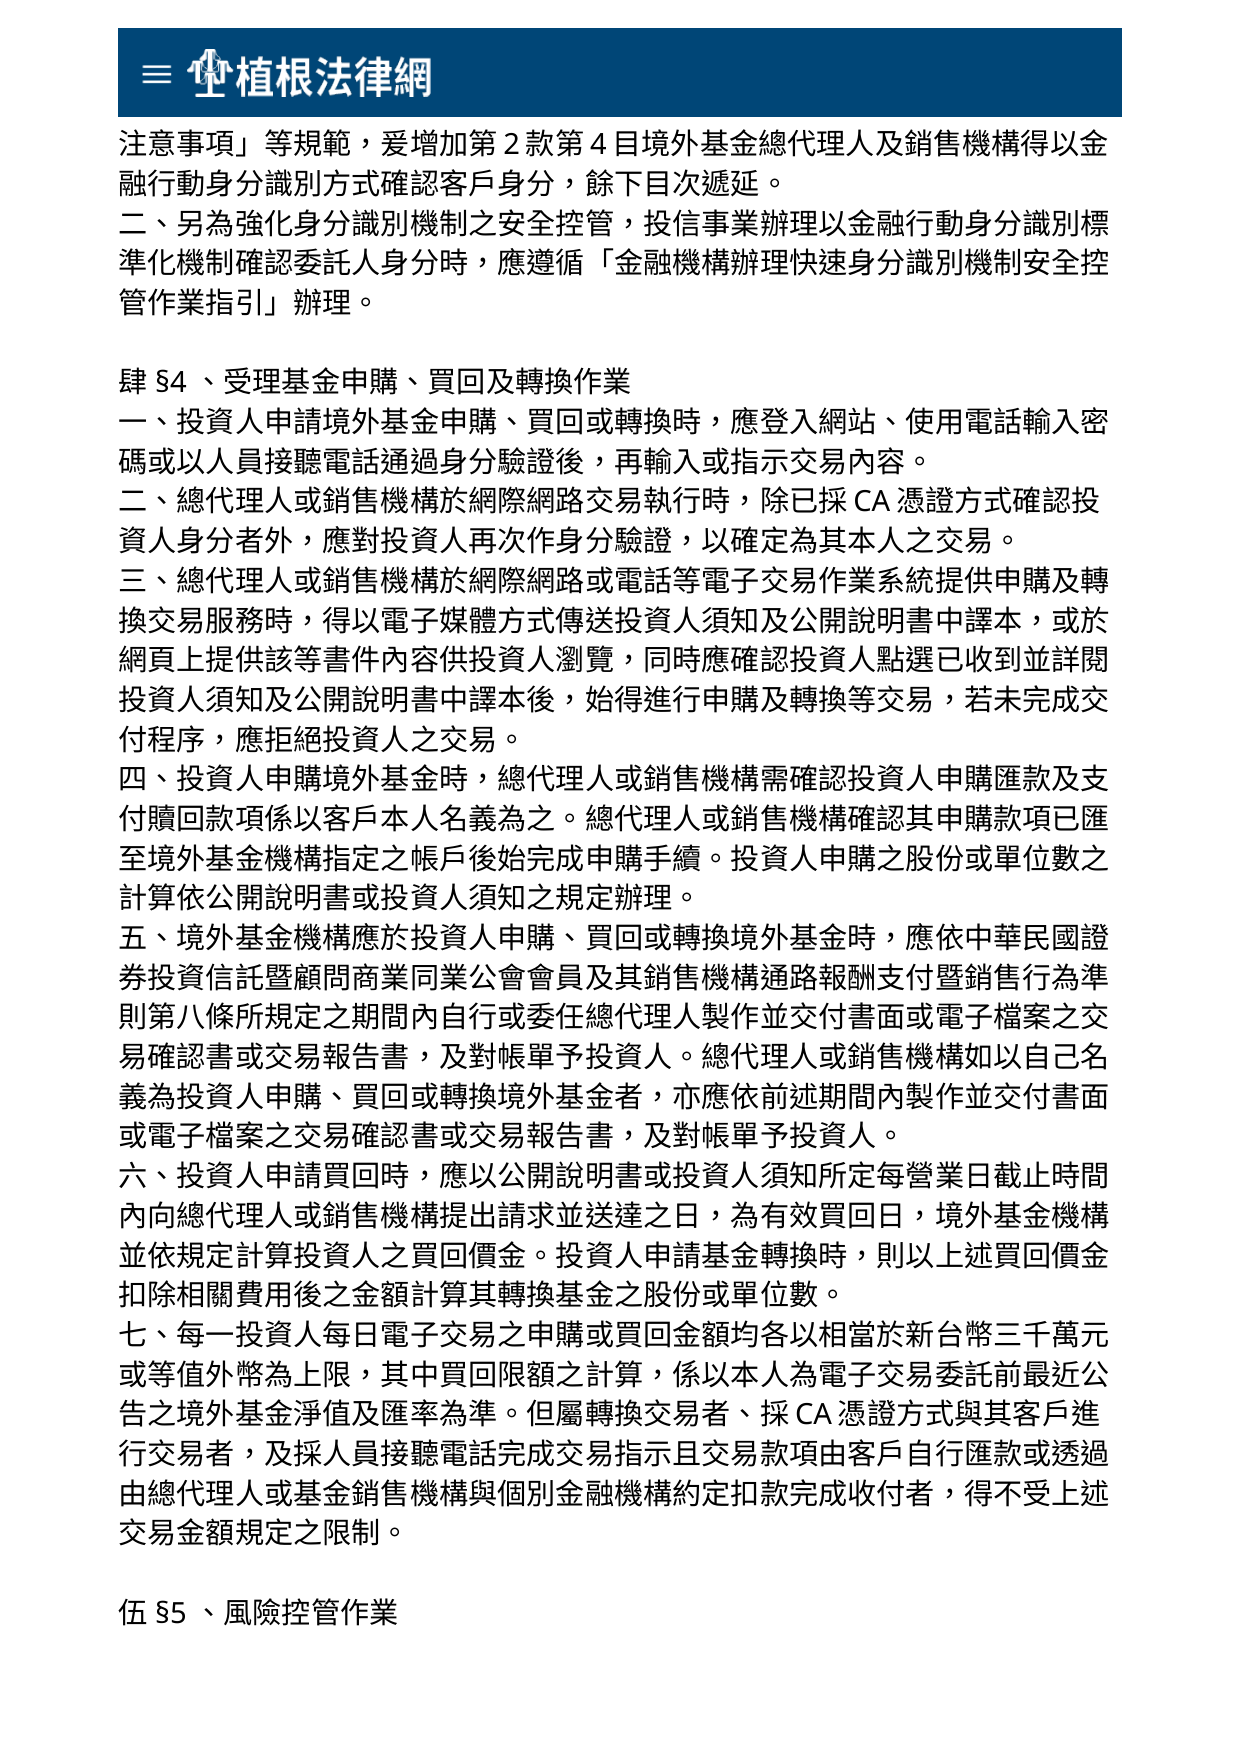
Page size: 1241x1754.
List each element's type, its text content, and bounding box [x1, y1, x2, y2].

text 肆 §4 、受理基金申購、買回及轉換作業 [118, 362, 1122, 401]
text 七、每一投資人每日電子交易之申購或買回金額均各以相當於新台幣三千萬元或等值外幣為上限，其中買回限額之計算，係以本人為電子交易委託前最近公告之境外基金淨值及匯率為準。但屬轉換交易者、採CA憑證方式與其客戶進行交易者，及採人員接聽電話完成交易指示且交易款項由客戶自行匯款或透過由總代理人或基金銷售機構與個別金融機構約定扣款完成收付者，得不受上述交易金額規定之限制。 [118, 1314, 1122, 1552]
text 二、總代理人或銷售機構於網際網路交易執行時，除已採CA憑證方式確認投資人身分者外，應對投資人再次作身分驗證，以確定為其本人之交易。 [118, 481, 1122, 560]
text 一、投資人申請境外基金申購、買回或轉換時，應登入網站、使用電話輸入密碼或以人員接聽電話通過身分驗證後，再輸入或指示交易內容。 [118, 401, 1122, 481]
text 二、另為強化身分識別機制之安全控管，投信事業辦理以金融行動身分識別標準化機制確認委託人身分時，應遵循「金融機構辦理快速身分識別機制安全控管作業指引」辦理。 [118, 203, 1122, 322]
text 注意事項」等規範，爰增加第2款第4目境外基金總代理人及銷售機構得以金融行動身分識別方式確認客戶身分，餘下目次遞延。 [118, 123, 1122, 203]
text 伍 §5 、風險控管作業 [118, 1592, 1122, 1632]
picture [118, 28, 1122, 117]
text 五、境外基金機構應於投資人申購、買回或轉換境外基金時，應依中華民國證券投資信託暨顧問商業同業公會會員及其銷售機構通路報酬支付暨銷售行為準則第八條所規定之期間內自行或委任總代理人製作並交付書面或電子檔案之交易確認書或交易報告書，及對帳單予投資人。總代理人或銷售機構如以自己名義為投資人申購、買回或轉換境外基金者，亦應依前述期間內製作並交付書面或電子檔案之交易確認書或交易報告書，及對帳單予投資人。 [118, 917, 1122, 1155]
text 四、投資人申購境外基金時，總代理人或銷售機構需確認投資人申購匯款及支付贖回款項係以客戶本人名義為之。總代理人或銷售機構確認其申購款項已匯至境外基金機構指定之帳戶後始完成申購手續。投資人申購之股份或單位數之計算依公開說明書或投資人須知之規定辦理。 [118, 758, 1122, 917]
text 三、總代理人或銷售機構於網際網路或電話等電子交易作業系統提供申購及轉換交易服務時，得以電子媒體方式傳送投資人須知及公開說明書中譯本，或於網頁上提供該等書件內容供投資人瀏覽，同時應確認投資人點選已收到並詳閱投資人須知及公開說明書中譯本後，始得進行申購及轉換等交易，若未完成交付程序，應拒絕投資人之交易。 [118, 560, 1122, 758]
text 六、投資人申請買回時，應以公開說明書或投資人須知所定每營業日截止時間內向總代理人或銷售機構提出請求並送達之日，為有效買回日，境外基金機構並依規定計算投資人之買回價金。投資人申請基金轉換時，則以上述買回價金扣除相關費用後之金額計算其轉換基金之股份或單位數。 [118, 1155, 1122, 1314]
